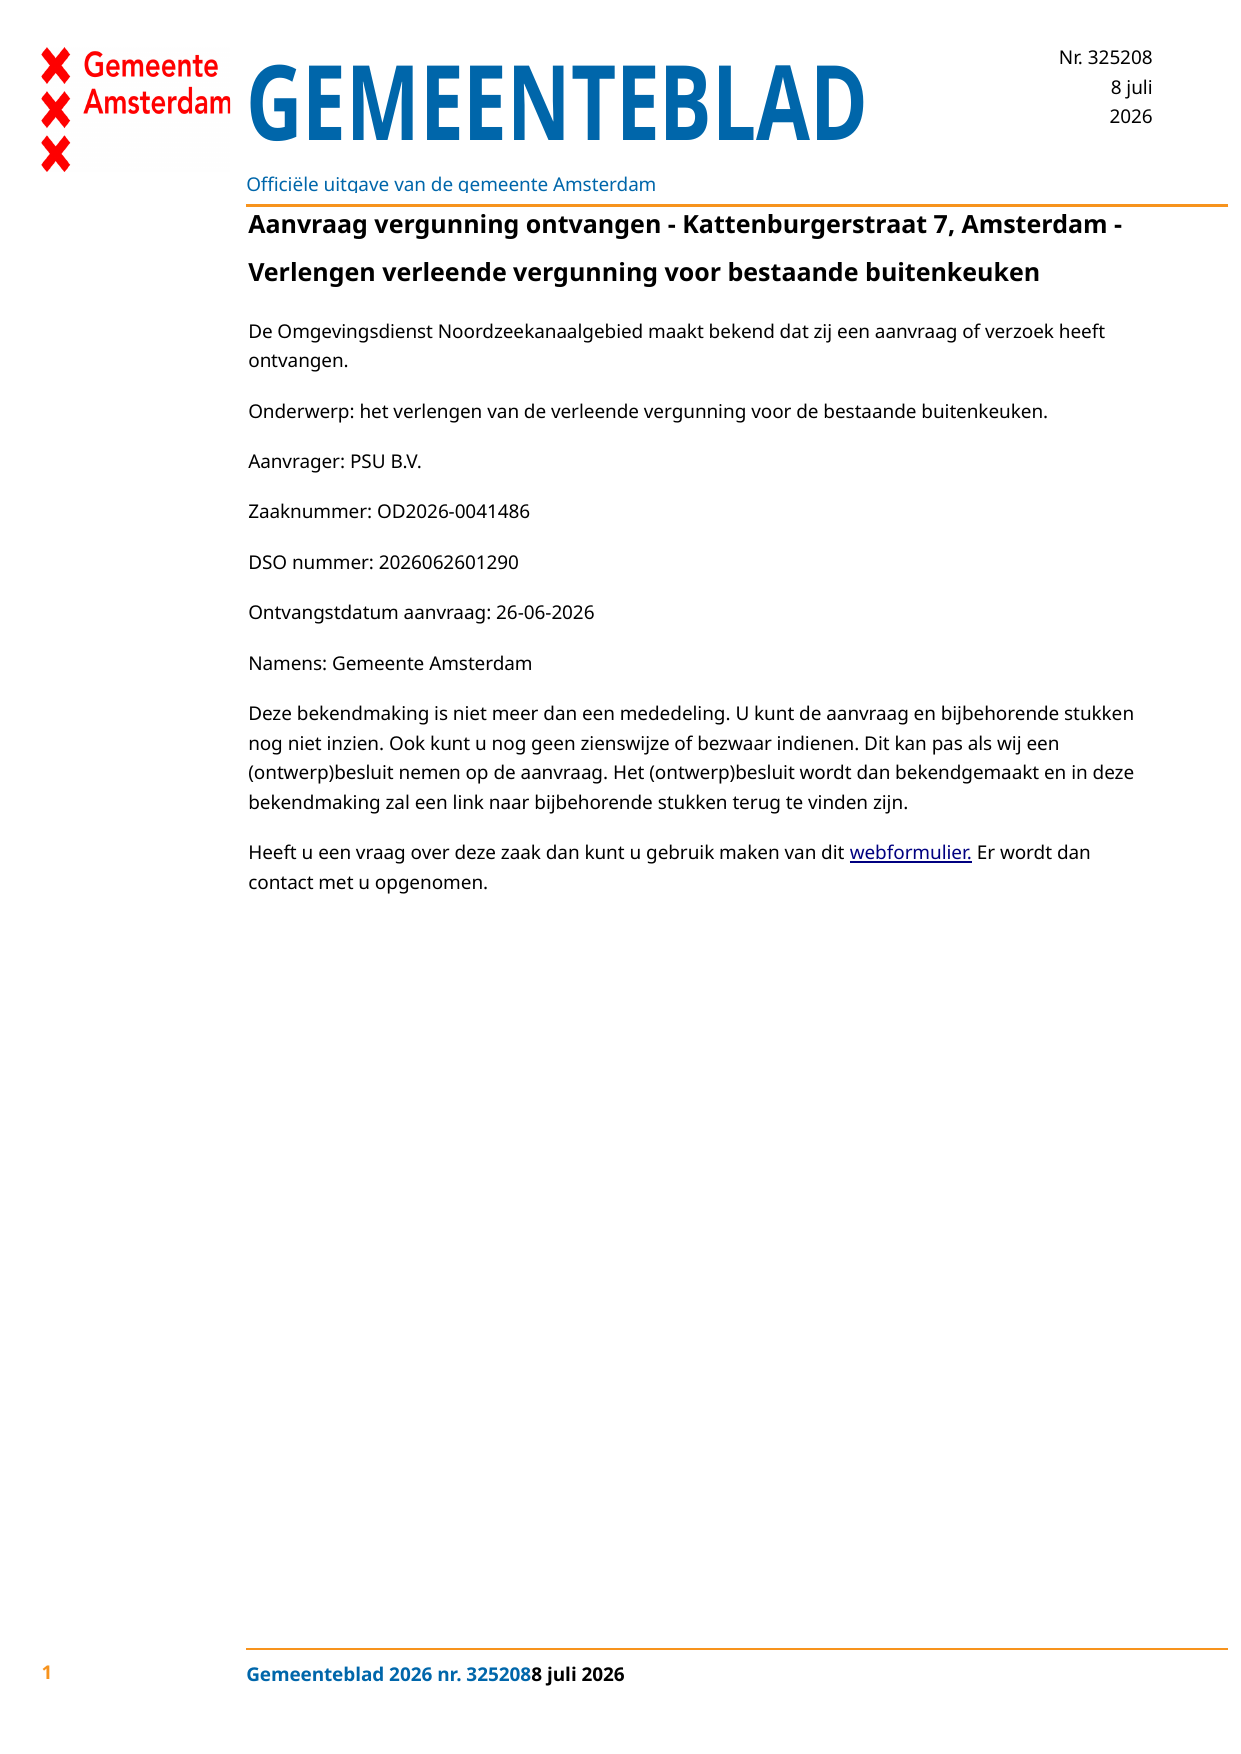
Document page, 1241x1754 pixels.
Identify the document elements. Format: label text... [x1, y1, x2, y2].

picture [41, 47, 231, 172]
text Heeft u een vraag over deze zaak dan kunt u gebruik maken van dit webformulier. Er wordt dan contact met u opgenomen. [248, 839, 1152, 895]
text De Omgevingsdienst Noordzeekanaalgebied maakt bekend dat zij een aanvraag of verzoek heeft ontvangen. [248, 318, 1152, 373]
text Namens: Gemeente Amsterdam [248, 650, 1152, 676]
text Aanvraag vergunning ontvangen - Kattenburgerstraat 7, Amsterdam - Verlengen verleende vergunning voor bestaande buitenkeuken [248, 207, 1152, 288]
text Zaaknummer: OD2026-0041486 [248, 499, 1152, 524]
text DSO nummer: 2026062601290 [248, 549, 1152, 575]
text Aanvrager: PSU B.V. [248, 448, 1152, 474]
text Ontvangstdatum aanvraag: 26-06-2026 [248, 599, 1152, 625]
text Deze bekendmaking is niet meer dan een mededeling. U kunt de aanvraag en bijbehorende stukken nog niet inzien. Ook kunt u nog geen zienswijze of bezwaar indienen. Dit kan pas als wij een (ontwerp)besluit nemen op de aanvraag. Het (ontwerp)besluit wordt dan bekendgemaakt en in deze bekendmaking zal een link naar bijbehorende stukken terug te vinden zijn. [248, 700, 1152, 815]
text Onderwerp: het verlengen van de verleende vergunning voor de bestaande buitenkeuken. [248, 398, 1152, 424]
